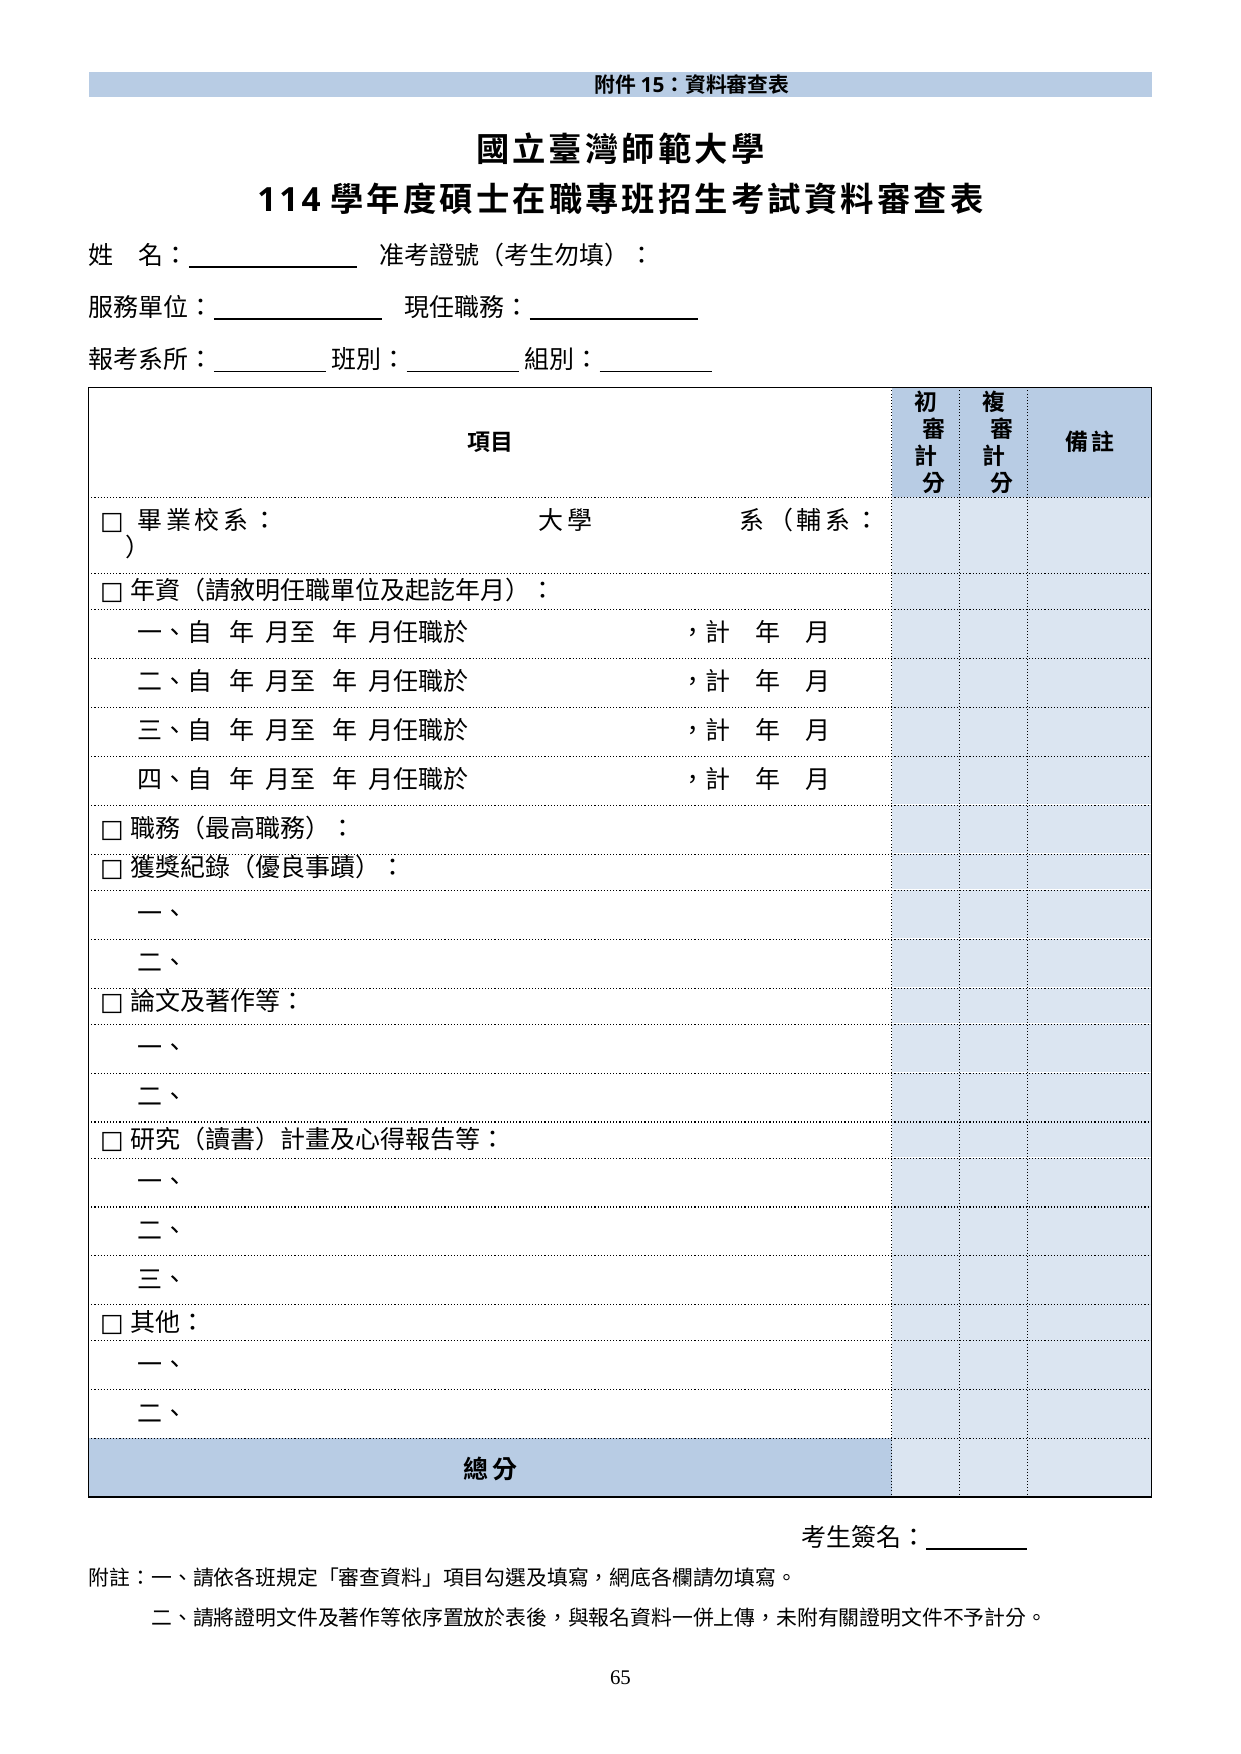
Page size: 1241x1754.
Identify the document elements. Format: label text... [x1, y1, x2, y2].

table_cell [892, 1121, 960, 1157]
table_cell 二、 [89, 939, 892, 987]
table_cell [960, 609, 1028, 658]
table_cell [960, 1438, 1028, 1496]
table_cell 一、 [89, 1024, 892, 1072]
table_cell 總分 [89, 1438, 892, 1496]
text 報考系所： 班別： 組別： [89, 343, 1152, 375]
table_cell [892, 1158, 960, 1206]
table_cell [960, 573, 1028, 609]
table_cell [892, 988, 960, 1023]
table_cell 二、 [89, 1389, 892, 1438]
table_cell [892, 756, 960, 804]
table_cell [1028, 1206, 1151, 1255]
table_cell [1028, 1024, 1151, 1072]
table_cell [892, 573, 960, 609]
table_cell [892, 854, 960, 889]
table_cell [892, 707, 960, 756]
text 二、請將證明文件及著作等依序置放於表後，與報名資料一併上傳，未附有關證明文件不予計分。 [151, 1593, 1152, 1633]
table_cell [1028, 854, 1151, 889]
table_cell 三、自 年 月至 年 月任職於 ，計 年 月 [89, 707, 892, 756]
table_cell [1028, 1438, 1151, 1496]
table_cell [960, 1389, 1028, 1438]
table_cell [892, 497, 960, 573]
table_cell [1028, 1121, 1151, 1157]
table_cell [892, 658, 960, 707]
table_cell 一、 [89, 1158, 892, 1206]
text 114學年度碩士在職專班招生考試資料審查表 [89, 183, 1152, 218]
table_cell 二、 [89, 1073, 892, 1121]
table_header 複審 計分 [960, 388, 1028, 497]
text 附註：一、請依各班規定「審查資料」項目勾選及填寫，網底各欄請勿填寫。 [89, 1554, 1152, 1593]
table_cell [892, 1206, 960, 1255]
table_cell [960, 805, 1028, 853]
text 考生簽名： [801, 1517, 1152, 1554]
table_cell [960, 658, 1028, 707]
table_cell [960, 1340, 1028, 1389]
table_cell [1028, 1340, 1151, 1389]
table_cell □ 職務（最高職務）： [89, 805, 892, 853]
table_cell [960, 1206, 1028, 1255]
table_cell □ 獲獎紀錄（優良事蹟）： [89, 854, 892, 889]
table_cell [1028, 1389, 1151, 1438]
table_cell [1028, 1255, 1151, 1304]
table_cell [960, 756, 1028, 804]
table_cell 一、 [89, 1340, 892, 1389]
table_cell 一、自 年 月至 年 月任職於 ，計 年 月 [89, 609, 892, 658]
text 國立臺灣師範大學 [89, 122, 1152, 171]
table_cell [1028, 1073, 1151, 1121]
table_cell □ 其他： [89, 1304, 892, 1340]
table_cell [960, 1024, 1028, 1072]
table_cell [1028, 609, 1151, 658]
table_cell 二、自 年 月至 年 月任職於 ，計 年 月 [89, 658, 892, 707]
table_cell [892, 1304, 960, 1340]
table_cell [1028, 1304, 1151, 1340]
table_cell [960, 1255, 1028, 1304]
table_cell [960, 854, 1028, 889]
table_cell [960, 1158, 1028, 1206]
table_cell [960, 939, 1028, 987]
table_cell [960, 707, 1028, 756]
table_cell □ 年資（請敘明任職單位及起訖年月）： [89, 573, 892, 609]
table_header 項目 [89, 388, 892, 497]
table_cell [892, 890, 960, 938]
table_cell 二、 [89, 1206, 892, 1255]
table_cell □ 論文及著作等： [89, 988, 892, 1023]
table_cell [892, 1438, 960, 1496]
table_cell 三、 [89, 1255, 892, 1304]
table_cell [960, 890, 1028, 938]
table_cell [1028, 939, 1151, 987]
table_cell [1028, 658, 1151, 707]
table_cell [960, 497, 1028, 573]
table_cell [892, 1024, 960, 1072]
table_cell [1028, 497, 1151, 573]
table_cell [1028, 988, 1151, 1023]
table_header 備註 [1028, 388, 1151, 497]
table_cell [892, 939, 960, 987]
table_cell [960, 988, 1028, 1023]
table_cell [1028, 1158, 1151, 1206]
table_cell [1028, 756, 1151, 804]
table_cell [960, 1304, 1028, 1340]
text 姓名： 准考證號（考生勿填）： [89, 239, 1152, 271]
table_header 初審 計分 [892, 388, 960, 497]
table_cell [960, 1073, 1028, 1121]
table_cell [1028, 707, 1151, 756]
text 服務單位： 現任職務： [89, 291, 1152, 323]
table_cell 一、 [89, 890, 892, 938]
table_cell [892, 1340, 960, 1389]
table_cell □ 研究（讀書）計畫及心得報告等： [89, 1121, 892, 1157]
table_cell [892, 1073, 960, 1121]
table_cell [892, 609, 960, 658]
table_cell □ 畢業校系： 大學 系（輔系： ） [89, 497, 892, 573]
table_cell [960, 1121, 1028, 1157]
table_cell 四、自 年 月至 年 月任職於 ，計 年 月 [89, 756, 892, 804]
table_cell [892, 805, 960, 853]
table_cell [892, 1255, 960, 1304]
table_cell [892, 1389, 960, 1438]
table_cell [1028, 573, 1151, 609]
table_cell [1028, 890, 1151, 938]
table_cell [1028, 805, 1151, 853]
